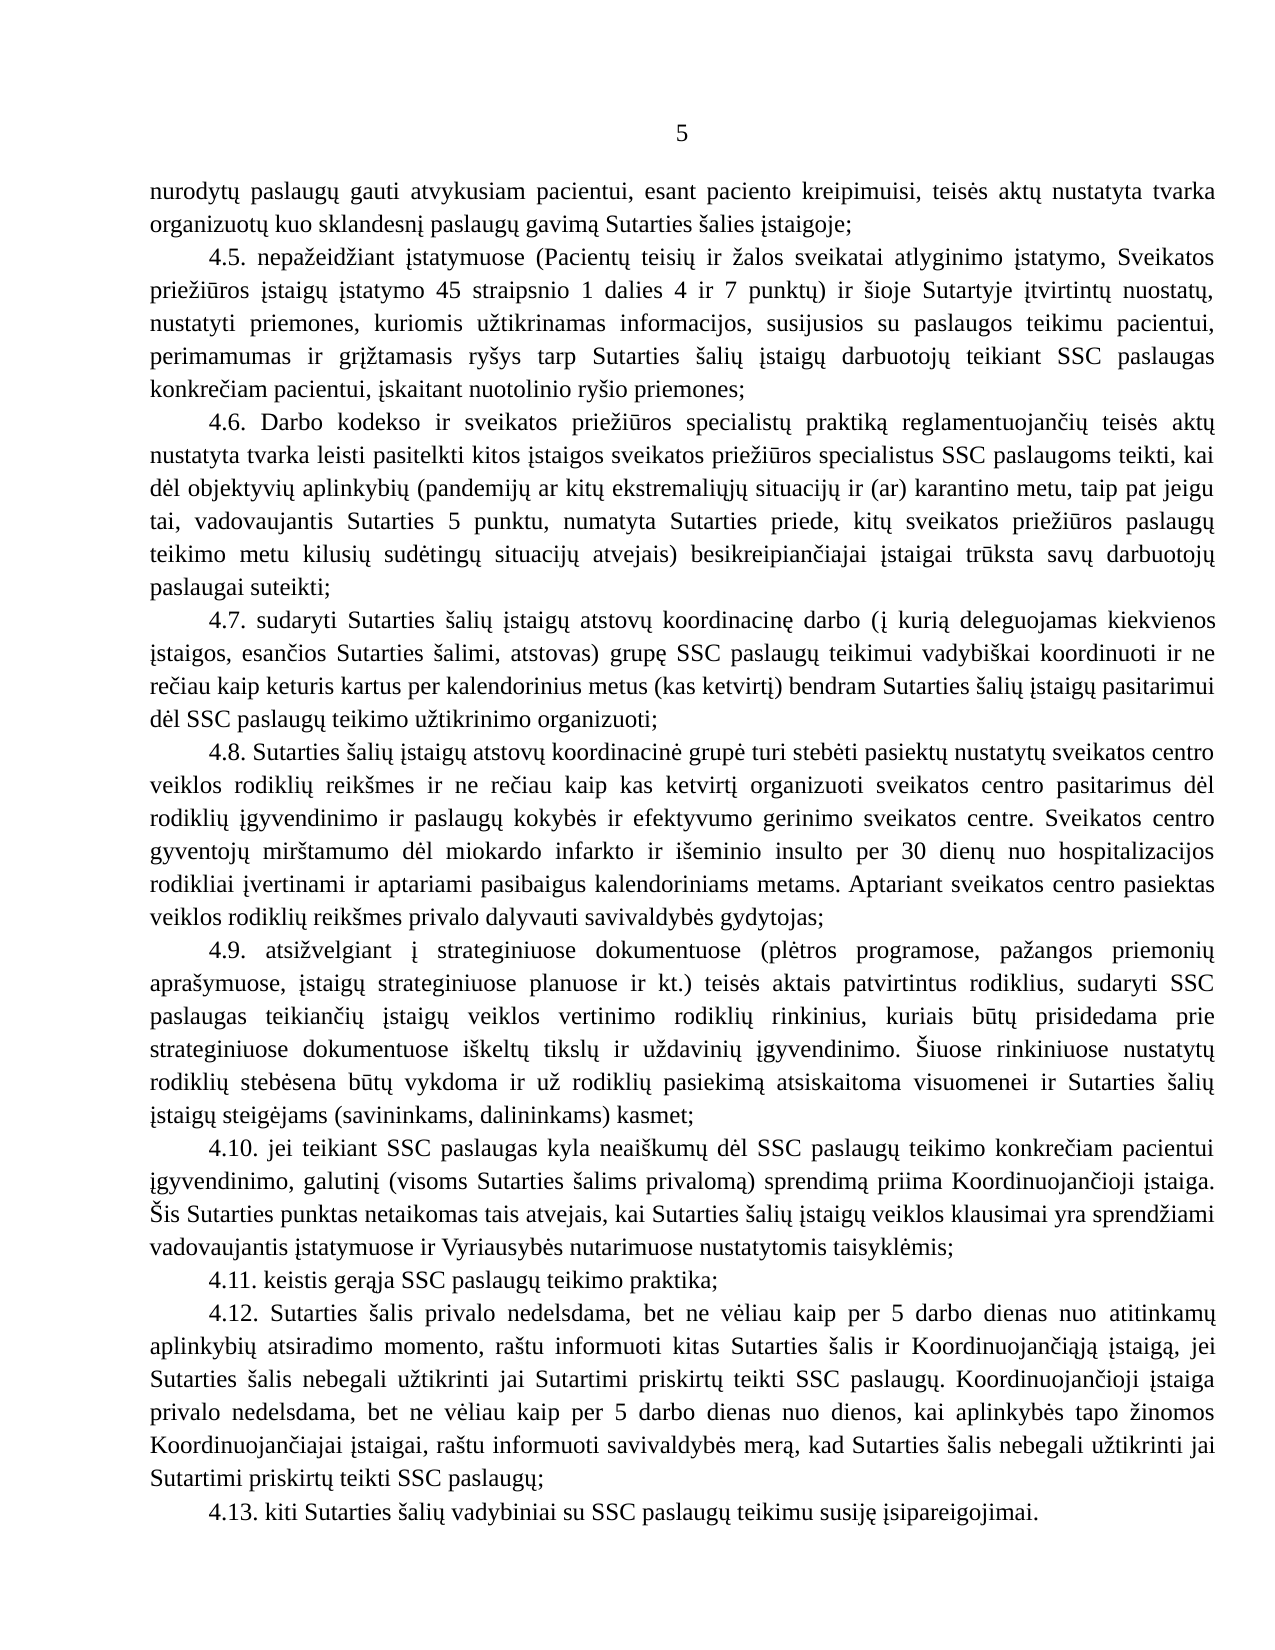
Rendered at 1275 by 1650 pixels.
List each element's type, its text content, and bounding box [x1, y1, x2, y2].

text 4.10. jei teikiant SSC paslaugas kyla neaiškumų dėl SSC paslaugų teikimo konkrečiam pacientui įgyvendinimo, galutinį (visoms Sutarties šalims privalomą) sprendimą priima Koordinuojančioji įstaiga. Šis Sutarties punktas netaikomas tais atvejais, kai Sutarties šalių įstaigų veiklos klausimai yra sprendžiami vadovaujantis įstatymuose ir Vyriausybės nutarimuose nustatytomis taisyklėmis; [149, 1133, 1216, 1261]
text 4.12. Sutarties šalis privalo nedelsdama, bet ne vėliau kaip per 5 darbo dienas nuo atitinkamų aplinkybių atsiradimo momento, raštu informuoti kitas Sutarties šalis ir Koordinuojančiąją įstaigą, jei Sutarties šalis nebegali užtikrinti jai Sutartimi priskirtų teikti SSC paslaugų. Koordinuojančioji įstaiga privalo nedelsdama, bet ne vėliau kaip per 5 darbo dienas nuo dienos, kai aplinkybės tapo žinomos Koordinuojančiajai įstaigai, raštu informuoti savivaldybės merą, kad Sutarties šalis nebegali užtikrinti jai Sutartimi priskirtų teikti SSC paslaugų; [149, 1298, 1216, 1492]
text 4.8. Sutarties šalių įstaigų atstovų koordinacinė grupė turi stebėti pasiektų nustatytų sveikatos centro veiklos rodiklių reikšmes ir ne rečiau kaip kas ketvirtį organizuoti sveikatos centro pasitarimus dėl rodiklių įgyvendinimo ir paslaugų kokybės ir efektyvumo gerinimo sveikatos centre. Sveikatos centro gyventojų mirštamumo dėl miokardo infarkto ir išeminio insulto per 30 dienų nuo hospitalizacijos rodikliai įvertinami ir aptariami pasibaigus kalendoriniams metams. Aptariant sveikatos centro pasiektas veiklos rodiklių reikšmes privalo dalyvauti savivaldybės gydytojas; [149, 737, 1216, 931]
text 4.7. sudaryti Sutarties šalių įstaigų atstovų koordinacinę darbo (į kurią deleguojamas kiekvienos įstaigos, esančios Sutarties šalimi, atstovas) grupę SSC paslaugų teikimui vadybiškai koordinuoti ir ne rečiau kaip keturis kartus per kalendorinius metus (kas ketvirtį) bendram Sutarties šalių įstaigų pasitarimui dėl SSC paslaugų teikimo užtikrinimo organizuoti; [149, 605, 1216, 733]
text nurodytų paslaugų gauti atvykusiam pacientui, esant paciento kreipimuisi, teisės aktų nustatyta tvarka organizuotų kuo sklandesnį paslaugų gavimą Sutarties šalies įstaigoje; [149, 176, 1216, 237]
text 4.11. keistis gerąja SSC paslaugų teikimo praktika; [149, 1265, 1216, 1294]
text 4.13. kiti Sutarties šalių vadybiniai su SSC paslaugų teikimu susiję įsipareigojimai. [149, 1497, 1216, 1525]
text 4.6. Darbo kodekso ir sveikatos priežiūros specialistų praktiką reglamentuojančių teisės aktų nustatyta tvarka leisti pasitelkti kitos įstaigos sveikatos priežiūros specialistus SSC paslaugoms teikti, kai dėl objektyvių aplinkybių (pandemijų ar kitų ekstremaliųjų situacijų ir (ar) karantino metu, taip pat jeigu tai, vadovaujantis Sutarties 5 punktu, numatyta Sutarties priede, kitų sveikatos priežiūros paslaugų teikimo metu kilusių sudėtingų situacijų atvejais) besikreipiančiajai įstaigai trūksta savų darbuotojų paslaugai suteikti; [149, 407, 1216, 601]
text 4.5. nepažeidžiant įstatymuose (Pacientų teisių ir žalos sveikatai atlyginimo įstatymo, Sveikatos priežiūros įstaigų įstatymo 45 straipsnio 1 dalies 4 ir 7 punktų) ir šioje Sutartyje įtvirtintų nuostatų, nustatyti priemones, kuriomis užtikrinamas informacijos, susijusios su paslaugos teikimu pacientui, perimamumas ir grįžtamasis ryšys tarp Sutarties šalių įstaigų darbuotojų teikiant SSC paslaugas konkrečiam pacientui, įskaitant nuotolinio ryšio priemones; [149, 242, 1216, 403]
text 4.9. atsižvelgiant į strateginiuose dokumentuose (plėtros programose, pažangos priemonių aprašymuose, įstaigų strateginiuose planuose ir kt.) teisės aktais patvirtintus rodiklius, sudaryti SSC paslaugas teikiančių įstaigų veiklos vertinimo rodiklių rinkinius, kuriais būtų prisidedama prie strateginiuose dokumentuose iškeltų tikslų ir uždavinių įgyvendinimo. Šiuose rinkiniuose nustatytų rodiklių stebėsena būtų vykdoma ir už rodiklių pasiekimą atsiskaitoma visuomenei ir Sutarties šalių įstaigų steigėjams (savininkams, dalininkams) kasmet; [149, 935, 1216, 1129]
